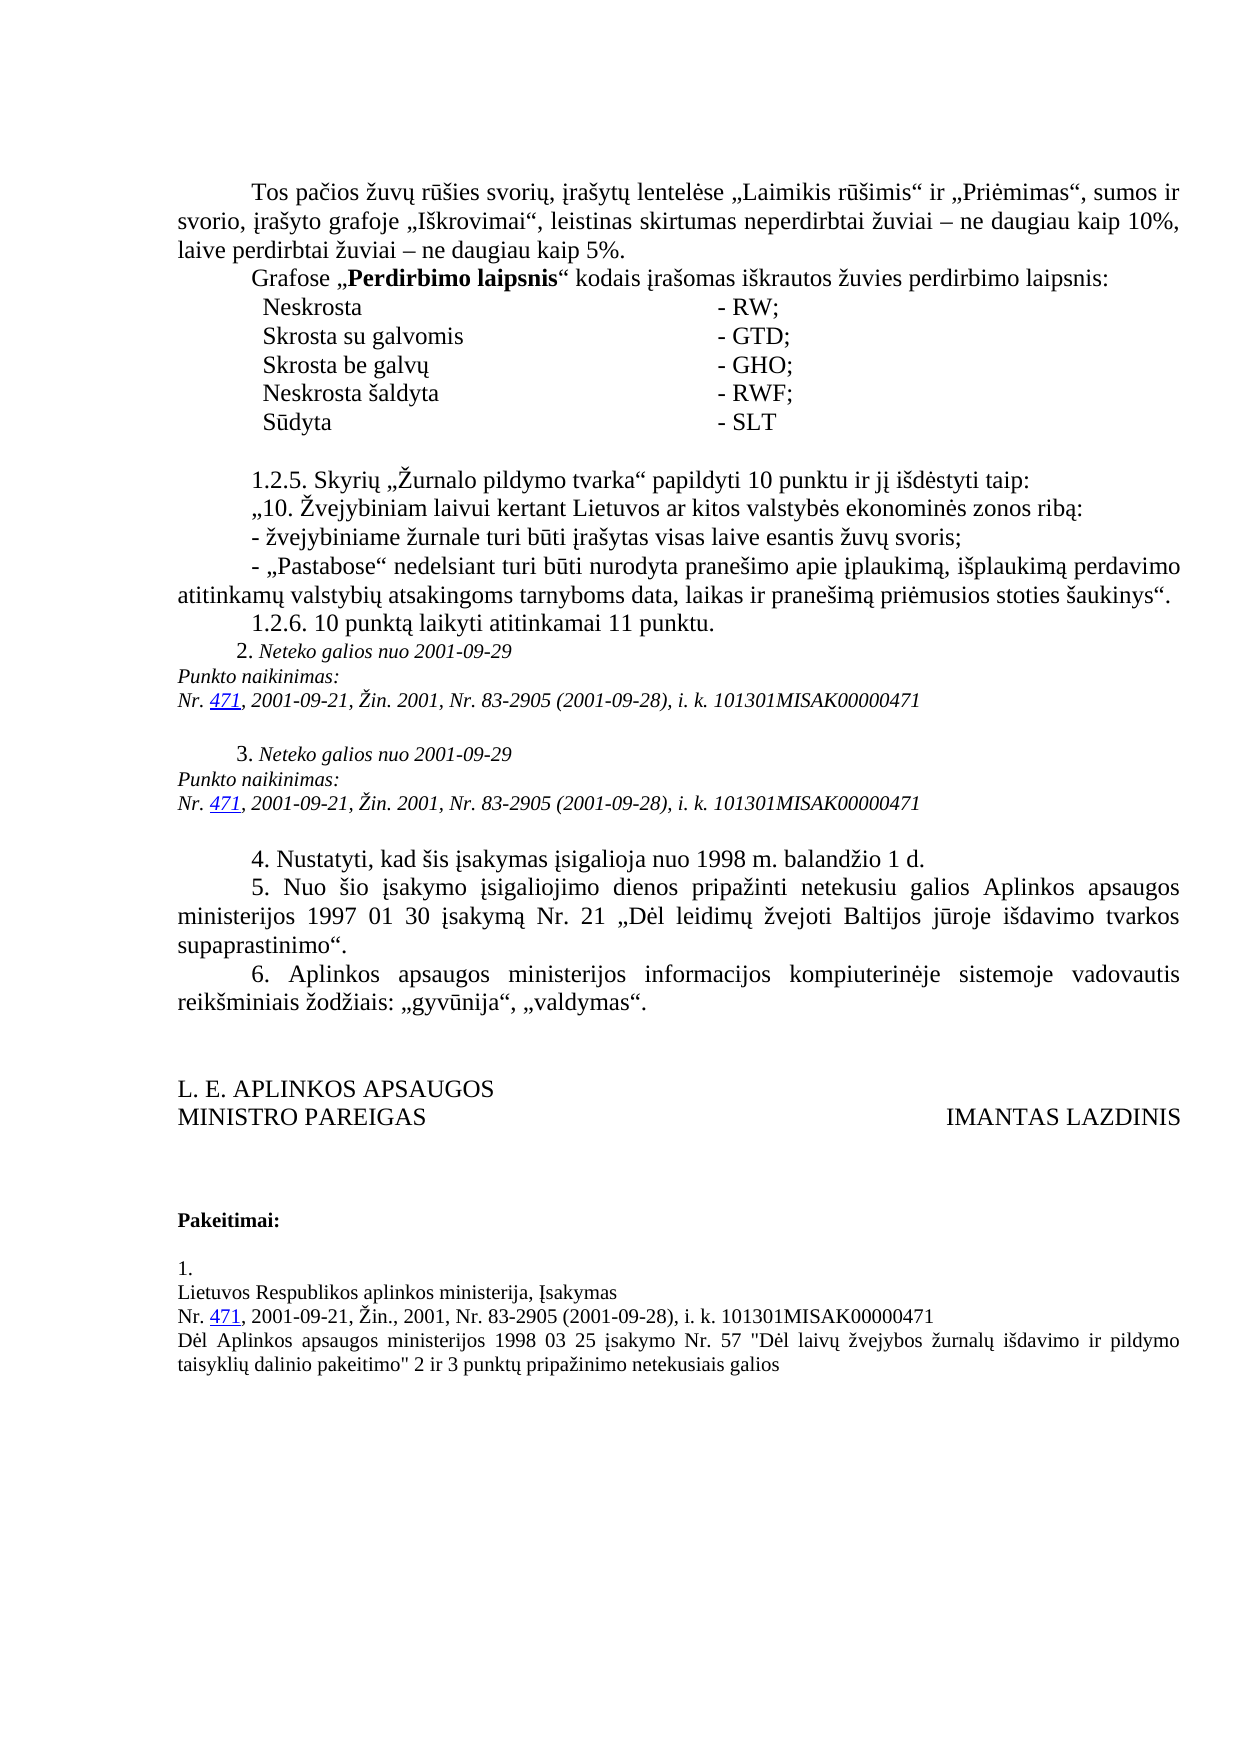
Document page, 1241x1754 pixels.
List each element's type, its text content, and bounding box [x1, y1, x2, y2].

text Nr. 471, 2001-09-21, Žin. 2001, Nr. 83-2905 (2001-09-28), i. k. 101301MISAK00000471 [177, 688, 1181, 712]
table_cell Skrosta su galvomis [177, 321, 706, 350]
text L. E. APLINKOS APSAUGOS [177, 1074, 1181, 1102]
text MINISTRO PAREIGAS IMANTAS LAZDINIS [177, 1102, 1181, 1131]
text 1. [177, 1256, 1181, 1280]
text 3. Neteko galios nuo 2001-09-29 [177, 740, 1181, 767]
text 6. Aplinkos apsaugos ministerijos informacijos kompiuterinėje sistemoje vadovautis reikšminiais žodžiais: „gyvūnija“, „valdymas“. [177, 959, 1181, 1016]
table_cell Skrosta be galvų [177, 350, 706, 378]
text 1.2.6. 10 punktą laikyti atitinkamai 11 punktu. [177, 608, 1181, 637]
table_header - RW; [706, 292, 1181, 321]
table_cell Neskrosta šaldyta [177, 379, 706, 407]
text Lietuvos Respublikos aplinkos ministerija, Įsakymas [177, 1280, 1181, 1304]
table_header Neskrosta [177, 292, 706, 321]
text 5. Nuo šio įsakymo įsigaliojimo dienos pripažinti netekusiu galios Aplinkos apsaugos ministerijos 1997 01 30 įsakymą Nr. 21 „Dėl leidimų žvejoti Baltijos jūroje išdavimo tvarkos supaprastinimo“. [177, 872, 1181, 959]
text 1.2.5. Skyrių „Žurnalo pildymo tvarka“ papildyti 10 punktu ir jį išdėstyti taip: [177, 465, 1181, 493]
table_cell - SLT [706, 407, 1181, 436]
text 2. Neteko galios nuo 2001-09-29 [177, 637, 1181, 663]
text - „Pastabose“ nedelsiant turi būti nurodyta pranešimo apie įplaukimą, išplaukimą perdavimo atitinkamų valstybių atsakingoms tarnyboms data, laikas ir pranešimą priėmusios stoties šaukinys“. [177, 551, 1181, 608]
text Nr. 471, 2001-09-21, Žin. 2001, Nr. 83-2905 (2001-09-28), i. k. 101301MISAK00000471 [177, 791, 1181, 815]
table_cell - RWF; [706, 379, 1181, 407]
text Punkto naikinimas: [177, 767, 1181, 791]
table_cell Sūdyta [177, 407, 706, 436]
text Dėl Aplinkos apsaugos ministerijos 1998 03 25 įsakymo Nr. 57 "Dėl laivų žvejybos žurnalų išdavimo ir pildymo taisyklių dalinio pakeitimo" 2 ir 3 punktų pripažinimo netekusiais galios [177, 1328, 1181, 1376]
text Punkto naikinimas: [177, 663, 1181, 688]
text 4. Nustatyti, kad šis įsakymas įsigalioja nuo 1998 m. balandžio 1 d. [177, 844, 1181, 872]
text Pakeitimai: [177, 1208, 1181, 1232]
text - žvejybiniame žurnale turi būti įrašytas visas laive esantis žuvų svoris; [177, 522, 1181, 551]
table_cell - GTD; [706, 321, 1181, 350]
text Grafose „Perdirbimo laipsnis“ kodais įrašomas iškrautos žuvies perdirbimo laipsnis: [177, 263, 1181, 292]
text Nr. 471, 2001-09-21, Žin., 2001, Nr. 83-2905 (2001-09-28), i. k. 101301MISAK00000471 [177, 1304, 1181, 1328]
text Tos pačios žuvų rūšies svorių, įrašytų lentelėse „Laimikis rūšimis“ ir „Priėmimas“, sumos ir svorio, įrašyto grafoje „Iškrovimai“, leistinas skirtumas neperdirbtai žuviai – ne daugiau kaip 10%, laive perdirbtai žuviai – ne daugiau kaip 5%. [177, 177, 1181, 263]
text „10. Žvejybiniam laivui kertant Lietuvos ar kitos valstybės ekonominės zonos ribą: [177, 493, 1181, 522]
table_cell - GHO; [706, 350, 1181, 378]
